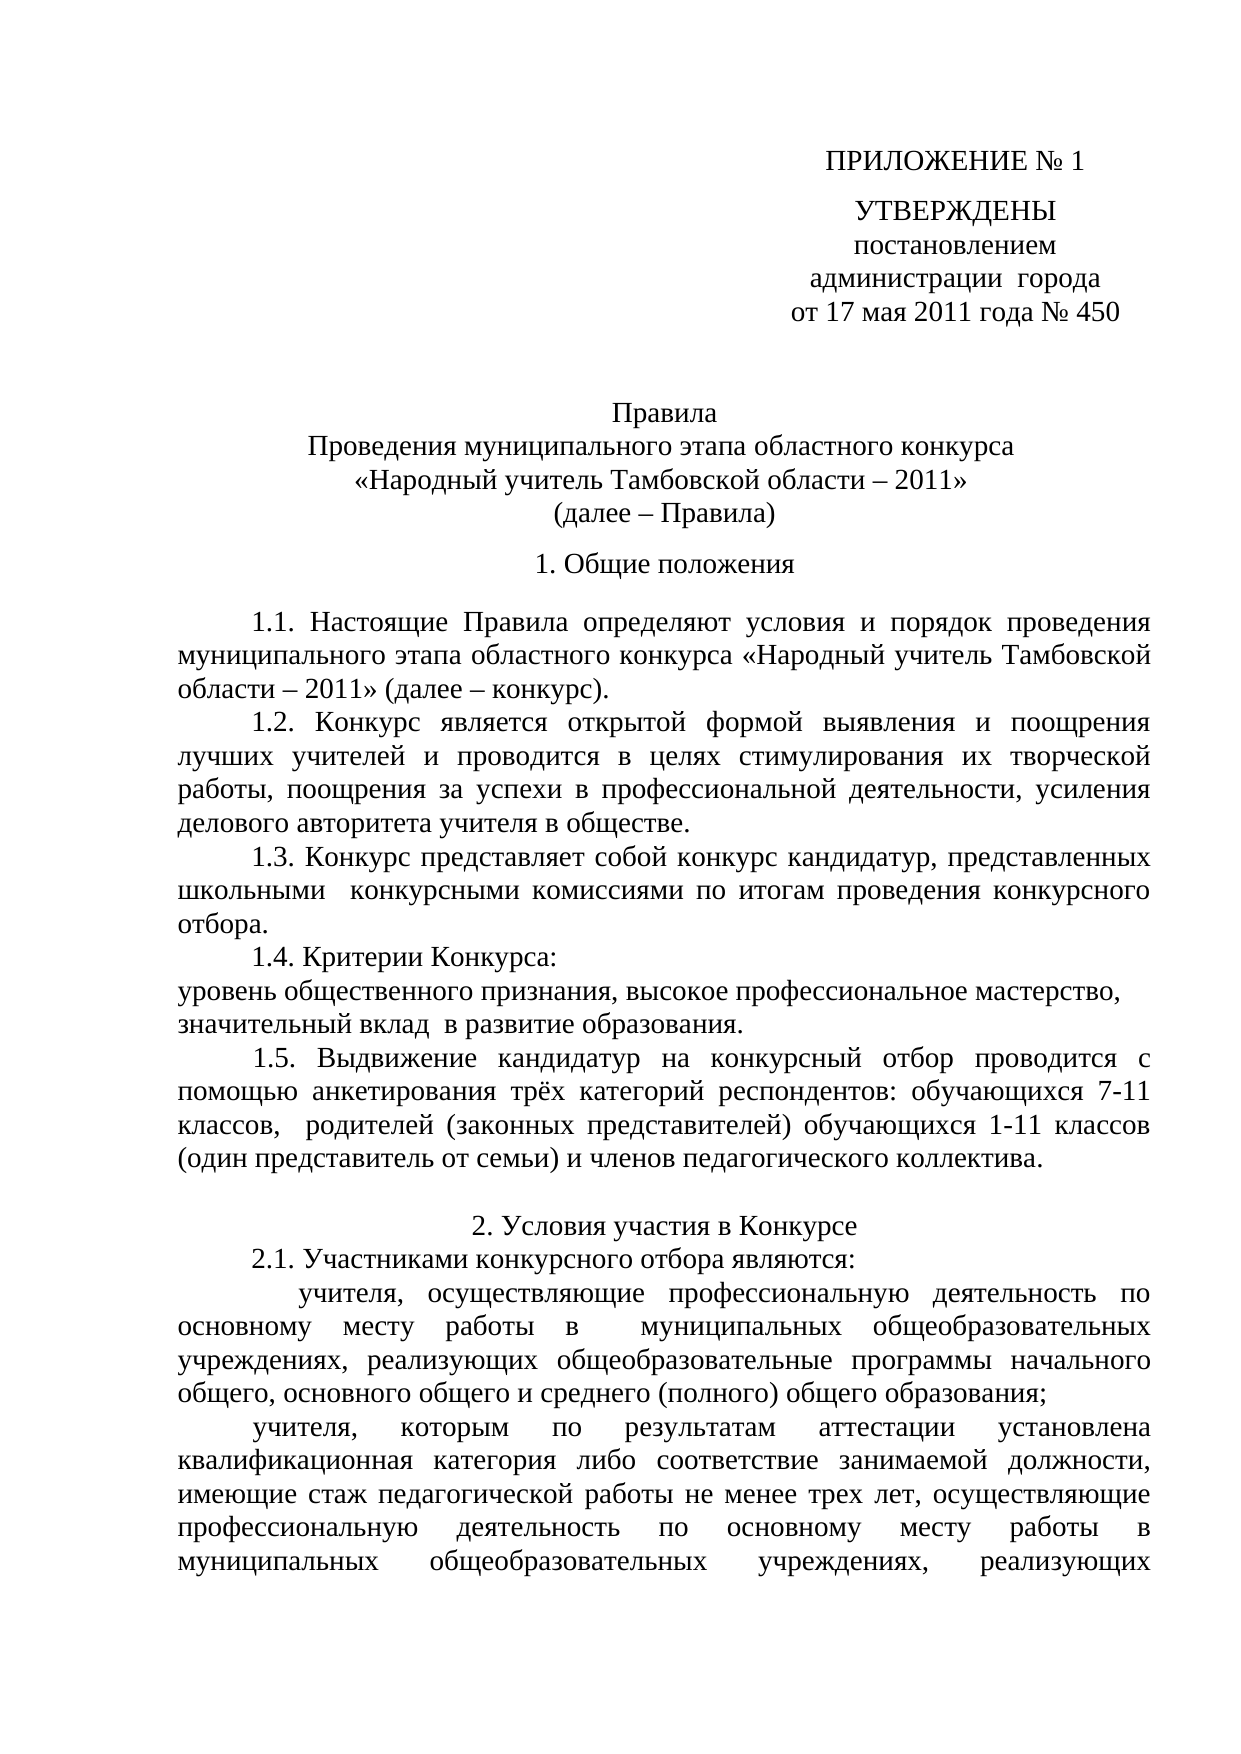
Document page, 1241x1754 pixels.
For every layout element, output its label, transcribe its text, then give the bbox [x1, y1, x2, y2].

text Правила [177, 395, 1152, 428]
text значительный вклад в развитие образования. [177, 1006, 1152, 1040]
text от 17 мая 2011 года № 450 [758, 294, 1152, 328]
text Проведения муниципального этапа областного конкурса [177, 428, 1152, 462]
text учителя, которым по результатам аттестации установлена квалификационная категория либо соответствие занимаемой должности, имеющие стаж педагогической работы не менее трех лет, осуществляющие профессиональную деятельность по основному месту работы в муниципальных общеобразовательных учреждениях, реализующих [177, 1409, 1152, 1577]
text ПРИЛОЖЕНИЕ № 1 [758, 143, 1152, 177]
text уровень общественного признания, высокое профессиональное мастерство, [177, 973, 1152, 1006]
text УТВЕРЖДЕНЫ постановлением администрации города [758, 193, 1152, 294]
text 1.2. Конкурс является открытой формой выявления и поощрения лучших учителей и проводится в целях стимулирования их творческой работы, поощрения за успехи в профессиональной деятельности, усиления делового авторитета учителя в обществе. [177, 704, 1152, 839]
text 1.1. Настоящие Правила определяют условия и порядок проведения муниципального этапа областного конкурса «Народный учитель Тамбовской области – 2011» (далее – конкурс). [177, 604, 1152, 704]
text 1.5. Выдвижение кандидатур на конкурсный отбор проводится с помощью анкетирования трёх категорий респондентов: обучающихся 7-11 классов, родителей (законных представителей) обучающихся 1-11 классов (один представитель от семьи) и членов педагогического коллектива. [177, 1040, 1152, 1174]
text 2. Условия участия в Конкурсе [177, 1208, 1152, 1241]
text 1.3. Конкурс представляет собой конкурс кандидатур, представленных школьными конкурсными комиссиями по итогам проведения конкурсного отбора. [177, 839, 1152, 939]
text 2.1. Участниками конкурсного отбора являются: [177, 1241, 1152, 1275]
text «Народный учитель Тамбовской области – 2011» [177, 462, 1152, 495]
text (далее – Правила) [177, 495, 1152, 529]
text учителя, осуществляющие профессиональную деятельность по основному месту работы в муниципальных общеобразовательных учреждениях, реализующих общеобразовательные программы начального общего, основного общего и среднего (полного) общего образования; [177, 1275, 1152, 1409]
text 1.4. Критерии Конкурса: [177, 939, 1152, 973]
text 1. Общие положения [177, 529, 1152, 579]
